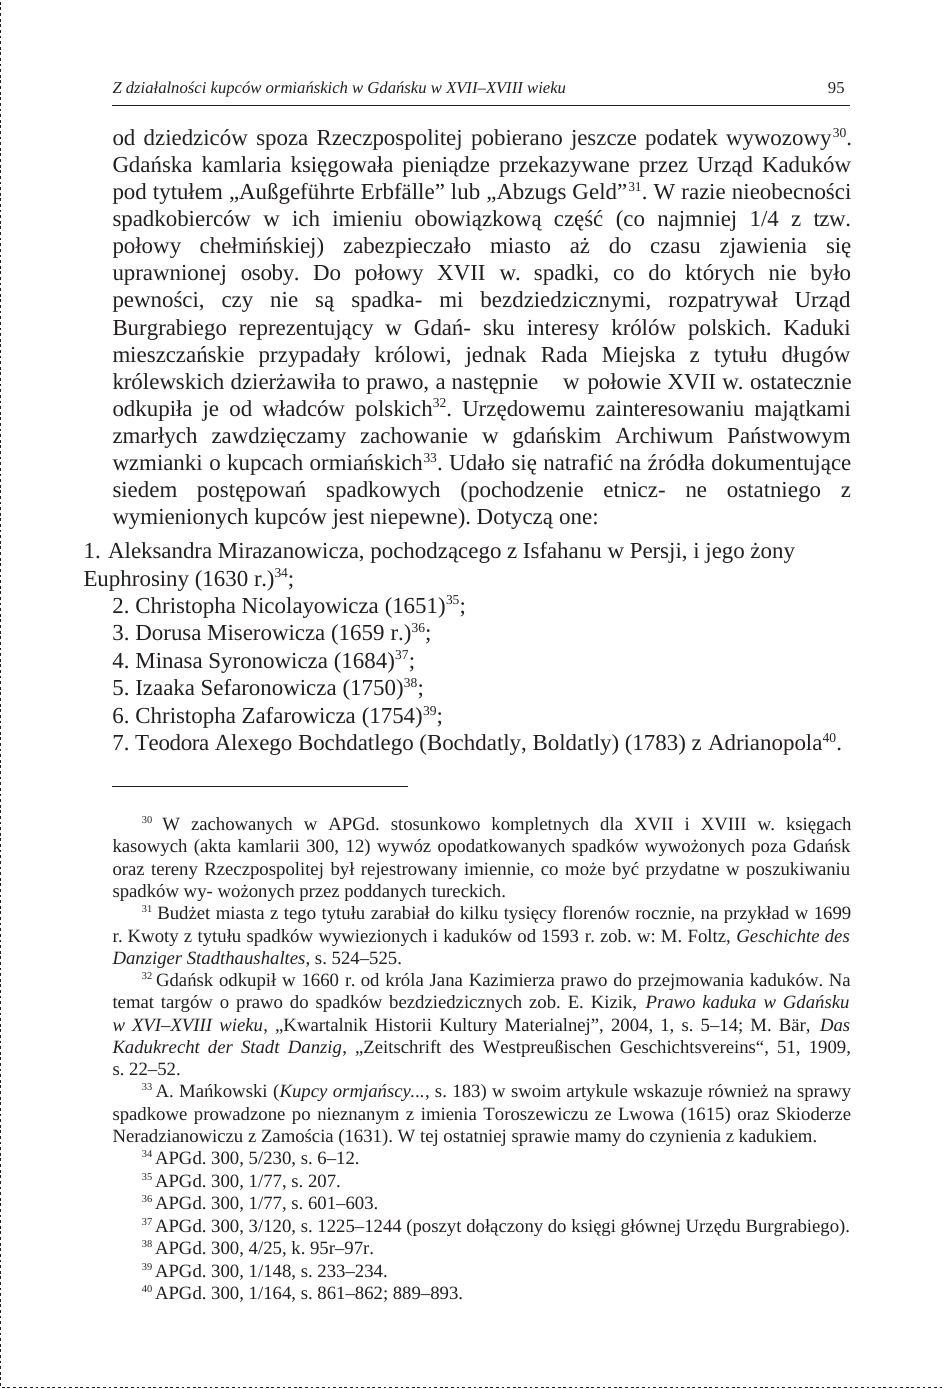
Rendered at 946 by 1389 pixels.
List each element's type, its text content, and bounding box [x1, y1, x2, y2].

text 40 APGd. 300, 1/164, s. 861–862; 889–893. [142, 1282, 862, 1304]
text 39 APGd. 300, 1/148, s. 233–234. [142, 1260, 862, 1281]
list Aleksandra Mirazanowicza, pochodzącego z Isfahanu w Persji, i jego żony Euphrosiny (1630 r.)34; [83, 538, 851, 591]
text 36 APGd. 300, 1/77, s. 601–603. [142, 1192, 862, 1214]
text 32 Gdańsk odkupił w 1660 r. od króla Jana Kazimierza prawo do przejmowania kaduków. Na temat targów o prawo do spadków bezdziedzicznych zob. E. Kizik, Prawo kaduka w Gdańsku w XVI–XVIII wieku, „Kwartalnik Historii Kultury Materialnej”, 2004, 1, s. 5–14; M. Bär, Das Kadukrecht der Stadt Danzig, „Zeitschrift des Westpreußischen Geschichtsvereins“, 51, 1909, s. 22–52. [112, 969, 852, 1079]
list Izaaka Sefaronowicza (1750)38; [112, 674, 862, 701]
text 31 Budżet miasta z tego tytułu zarabiał do kilku tysięcy florenów rocznie, na przykład w 1699 r. Kwoty z tytułu spadków wywiezionych i kaduków od 1593 r. zob. w: M. Foltz, Geschichte des Danziger Stadthaushaltes, s. 524–525. [112, 902, 852, 968]
text od dziedziców spoza Rzeczpospolitej pobierano jeszcze podatek wywozowy30. Gdańska kamlaria księgowała pieniądze przekazywane przez Urząd Kaduków pod tytułem „Außgeführte Erbfälle” lub „Abzugs Geld”31. W razie nieobecności spadkobierców w ich imieniu obowiązkową część (co najmniej 1/4 z tzw. połowy chełmińskiej) zabezpieczało miasto aż do czasu zjawienia się uprawnionej osoby. Do połowy XVII w. spadki, co do których nie było pewności, czy nie są spadka- mi bezdziedzicznymi, rozpatrywał Urząd Burgrabiego reprezentujący w Gdań- sku interesy królów polskich. Kaduki mieszczańskie przypadały królowi, jednak Rada Miejska z tytułu długów królewskich dzierżawiła to prawo, a następnie w połowie XVII w. ostatecznie odkupiła je od władców polskich32. Urzędowemu zainteresowaniu majątkami zmarłych zawdzięczamy zachowanie w gdańskim Archiwum Państwowym wzmianki o kupcach ormiańskich33. Udało się natrafić na źródła dokumentujące siedem postępowań spadkowych (pochodzenie etnicz- ne ostatniego z wymienionych kupców jest niepewne). Dotyczą one: [112, 124, 852, 529]
text 33 A. Mańkowski (Kupcy ormjańscy..., s. 183) w swoim artykule wskazuje również na sprawy spadkowe prowadzone po nieznanym z imienia Toroszewiczu ze Lwowa (1615) oraz Skioderze Neradzianowiczu z Zamościa (1631). W tej ostatniej sprawie mamy do czynienia z kadukiem. [112, 1080, 852, 1146]
text 37 APGd. 300, 3/120, s. 1225–1244 (poszyt dołączony do księgi głównej Urzędu Burgrabiego). [142, 1215, 862, 1236]
list Dorusa Miserowicza (1659 r.)36; [112, 619, 862, 646]
text 34 APGd. 300, 5/230, s. 6–12. [142, 1147, 862, 1169]
text 35 APGd. 300, 1/77, s. 207. [142, 1170, 862, 1191]
text Z działalności kupców ormiańskich w Gdańsku w XVII–XVIII wieku 95 [112, 78, 862, 97]
text 30 W zachowanych w APGd. stosunkowo kompletnych dla XVII i XVIII w. księgach kasowych (akta kamlarii 300, 12) wywóz opodatkowanych spadków wywożonych poza Gdańsk oraz tereny Rzeczpospolitej był rejestrowany imiennie, co może być przydatne w poszukiwaniu spadków wy- wożonych przez poddanych tureckich. [112, 813, 852, 901]
list Christopha Zafarowicza (1754)39; [112, 702, 862, 728]
list Minasa Syronowicza (1684)37; [112, 647, 862, 673]
list Teodora Alexego Bochdatlego (Bochdatly, Boldatly) (1783) z Adrianopola40. [112, 729, 862, 756]
list Christopha Nicolayowicza (1651)35; [112, 592, 862, 618]
text 38 APGd. 300, 4/25, k. 95r–97r. [142, 1237, 862, 1259]
